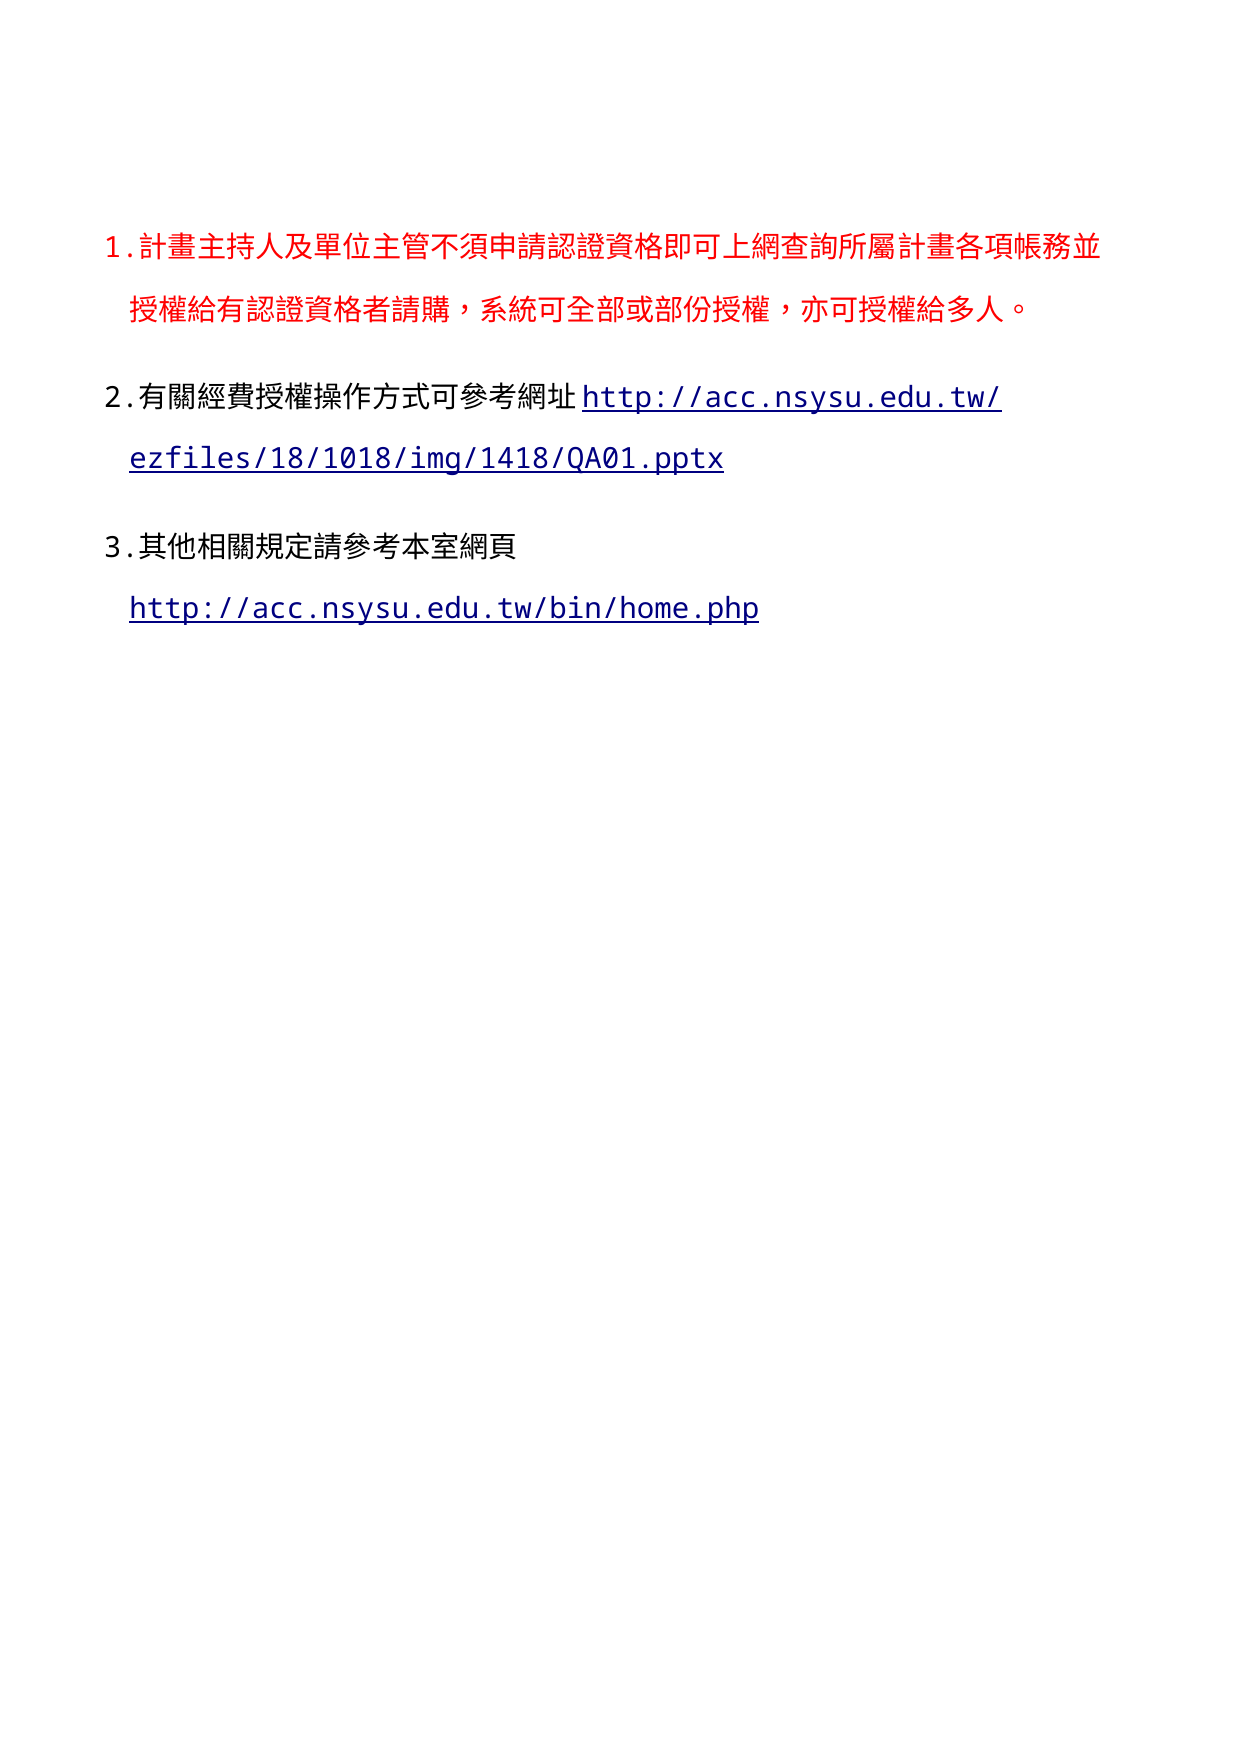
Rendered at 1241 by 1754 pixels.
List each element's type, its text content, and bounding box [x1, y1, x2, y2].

text 2.有關經費授權操作方式可參考網址http://acc.nsysu.edu.tw/ezfiles/18/1018/img/1418/QA01.pptx [103, 353, 1122, 478]
text 3.其他相關規定請參考本室網頁 http://acc.nsysu.edu.tw/bin/home.php [103, 503, 1122, 628]
text 1.計畫主持人及單位主管不須申請認證資格即可上網查詢所屬計畫各項帳務並授權給有認證資格者請購，系統可全部或部份授權，亦可授權給多人。 [103, 203, 1122, 328]
